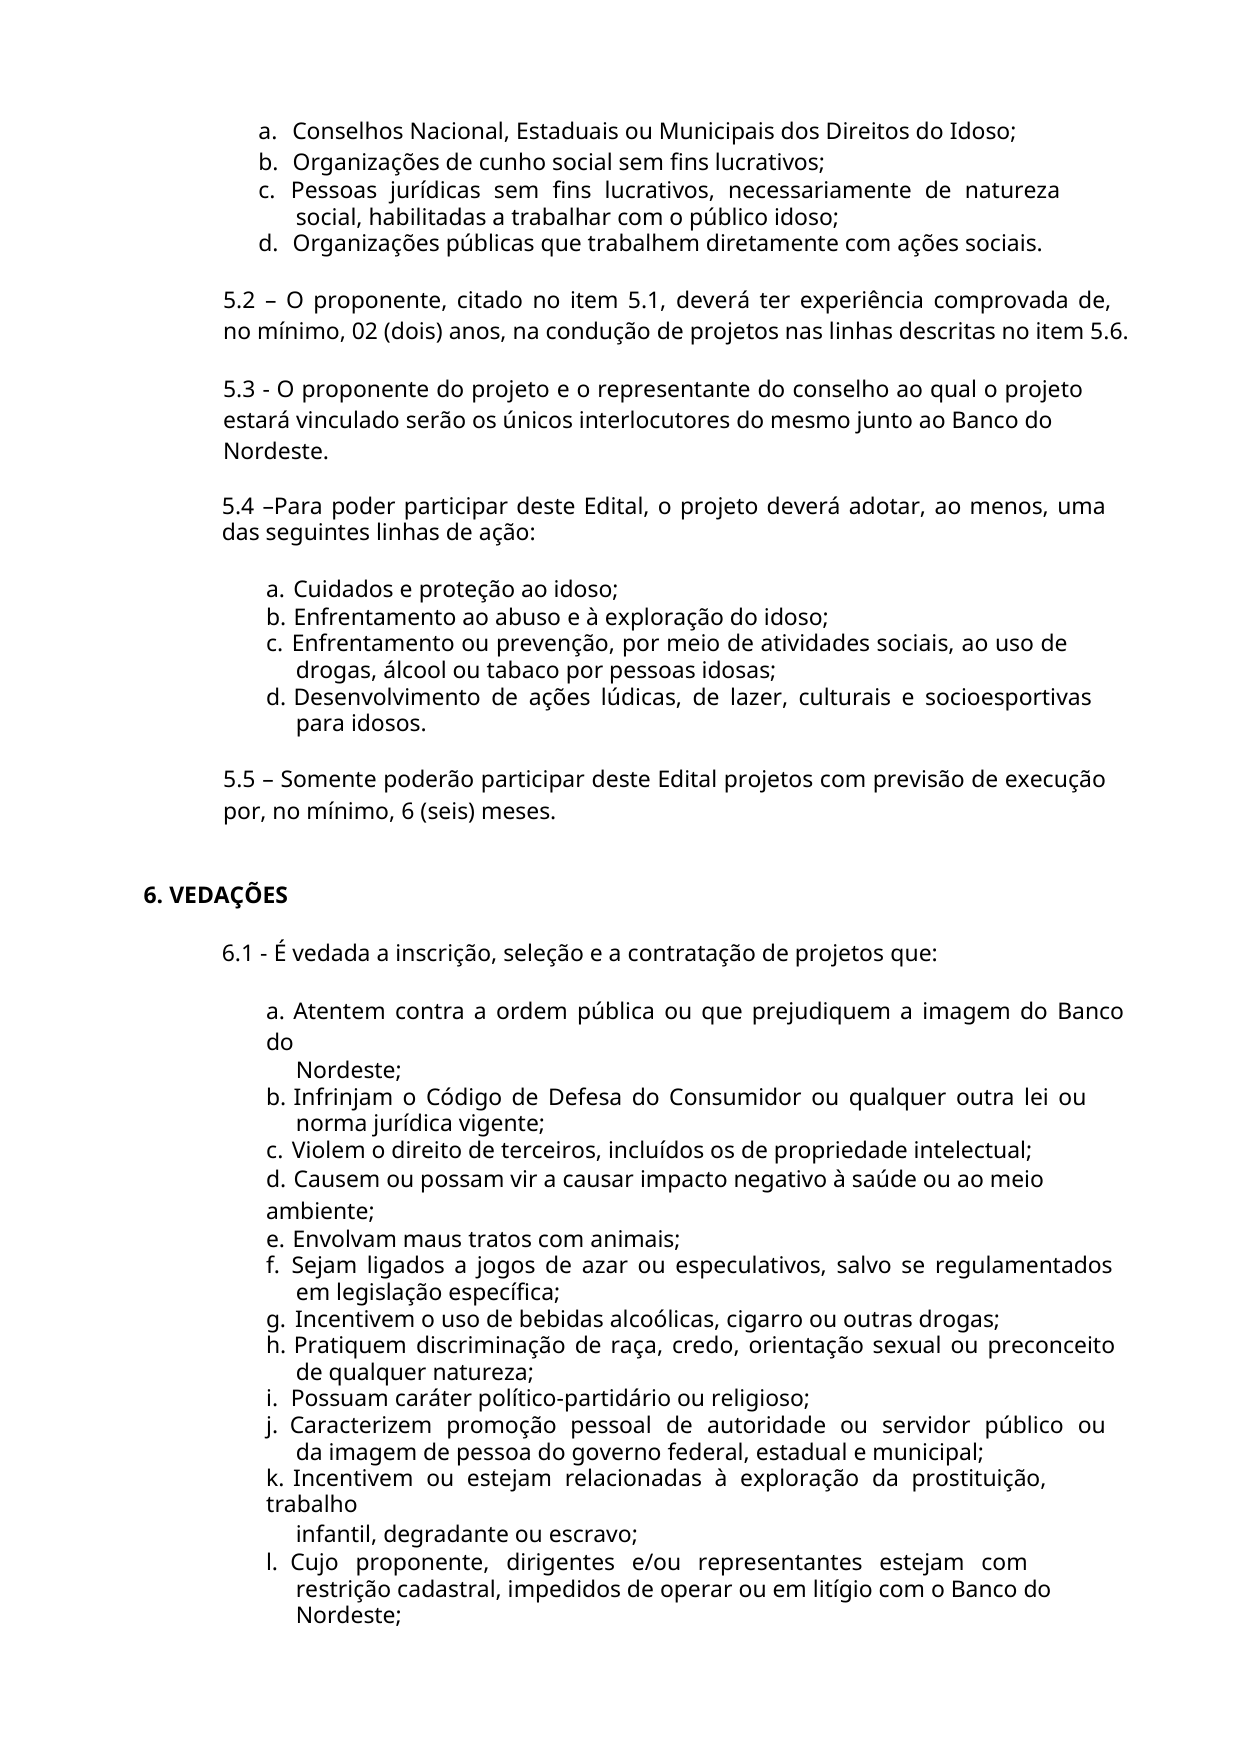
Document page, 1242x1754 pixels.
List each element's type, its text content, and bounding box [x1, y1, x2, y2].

text j. Caracterizem promoção pessoal de autoridade ou servidor público ou da imagem de pessoa do governo federal, estadual e municipal; [266, 1412, 1129, 1465]
text k. Incentivem ou estejam relacionadas à exploração da prostituição, trabalho [266, 1465, 1137, 1518]
text g. Incentivem o uso de bebidas alcoólicas, cigarro ou outras drogas; [266, 1306, 1137, 1332]
text a. Atentem contra a ordem pública ou que prejudiquem a imagem do Banco do [266, 995, 1137, 1057]
text Nordeste; [296, 1057, 1137, 1084]
text d. Desenvolvimento de ações lúdicas, de lazer, culturais e socioesportivas para idosos. [266, 684, 1129, 737]
text h. Pratiquem discriminação de raça, credo, orientação sexual ou preconceito de qualquer natureza; [266, 1332, 1130, 1385]
text 6.1 - É vedada a inscrição, seleção e a contratação de projetos que: [222, 937, 1137, 968]
text b. Organizações de cunho social sem fins lucrativos; [258, 146, 1137, 177]
text b. Enfrentamento ao abuso e à exploração do idoso; [266, 604, 1137, 630]
text f. Sejam ligados a jogos de azar ou especulativos, salvo se regulamentados em legislação específica; [266, 1253, 1129, 1306]
text 5.2 – O proponente, citado no item 5.1, deverá ter experiência comprovada de, no mínimo, 02 (dois) anos, na condução de projetos nas linhas descritas no item 5.6. [223, 284, 1130, 346]
text d. Organizações públicas que trabalhem diretamente com ações sociais. [258, 231, 1137, 257]
text b. Infrinjam o Código de Defesa do Consumidor ou qualquer outra lei ou norma jurídica vigente; [266, 1084, 1130, 1137]
text l. Cujo proponente, dirigentes e/ou representantes estejam com restrição cadastral, impedidos de operar ou em litígio com o Banco do Nordeste; [266, 1549, 1130, 1629]
text c. Violem o direito de terceiros, incluídos os de propriedade intelectual; [266, 1137, 1137, 1163]
text 5.3 - O proponente do projeto e o representante do conselho ao qual o projeto estará vinculado serão os únicos interlocutores do mesmo junto ao Banco do Nordeste. [223, 372, 1130, 466]
text d. Causem ou possam vir a causar impacto negativo à saúde ou ao meio ambiente; [266, 1163, 1137, 1226]
text infantil, degradante ou escravo; [296, 1518, 1137, 1549]
text c. Pessoas jurídicas sem fins lucrativos, necessariamente de natureza social, habilitadas a trabalhar com o público idoso; [258, 177, 1129, 231]
text i. Possuam caráter político-partidário ou religioso; [266, 1385, 1137, 1412]
text a. Cuidados e proteção ao idoso; [266, 572, 1137, 604]
text 5.5 – Somente poderão participar deste Edital projetos com previsão de execução por, no mínimo, 6 (seis) meses. [223, 763, 1130, 826]
text a. Conselhos Nacional, Estaduais ou Municipais dos Direitos do Idoso; [258, 115, 1137, 146]
text c. Enfrentamento ou prevenção, por meio de atividades sociais, ao uso de drogas, álcool ou tabaco por pessoas idosas; [266, 631, 1130, 684]
text 5.4 –Para poder participar deste Edital, o projeto deverá adotar, ao menos, uma das seguintes linhas de ação: [222, 493, 1130, 546]
text 6. VEDAÇÕES [143, 879, 1137, 910]
text e. Envolvam maus tratos com animais; [266, 1226, 1137, 1252]
